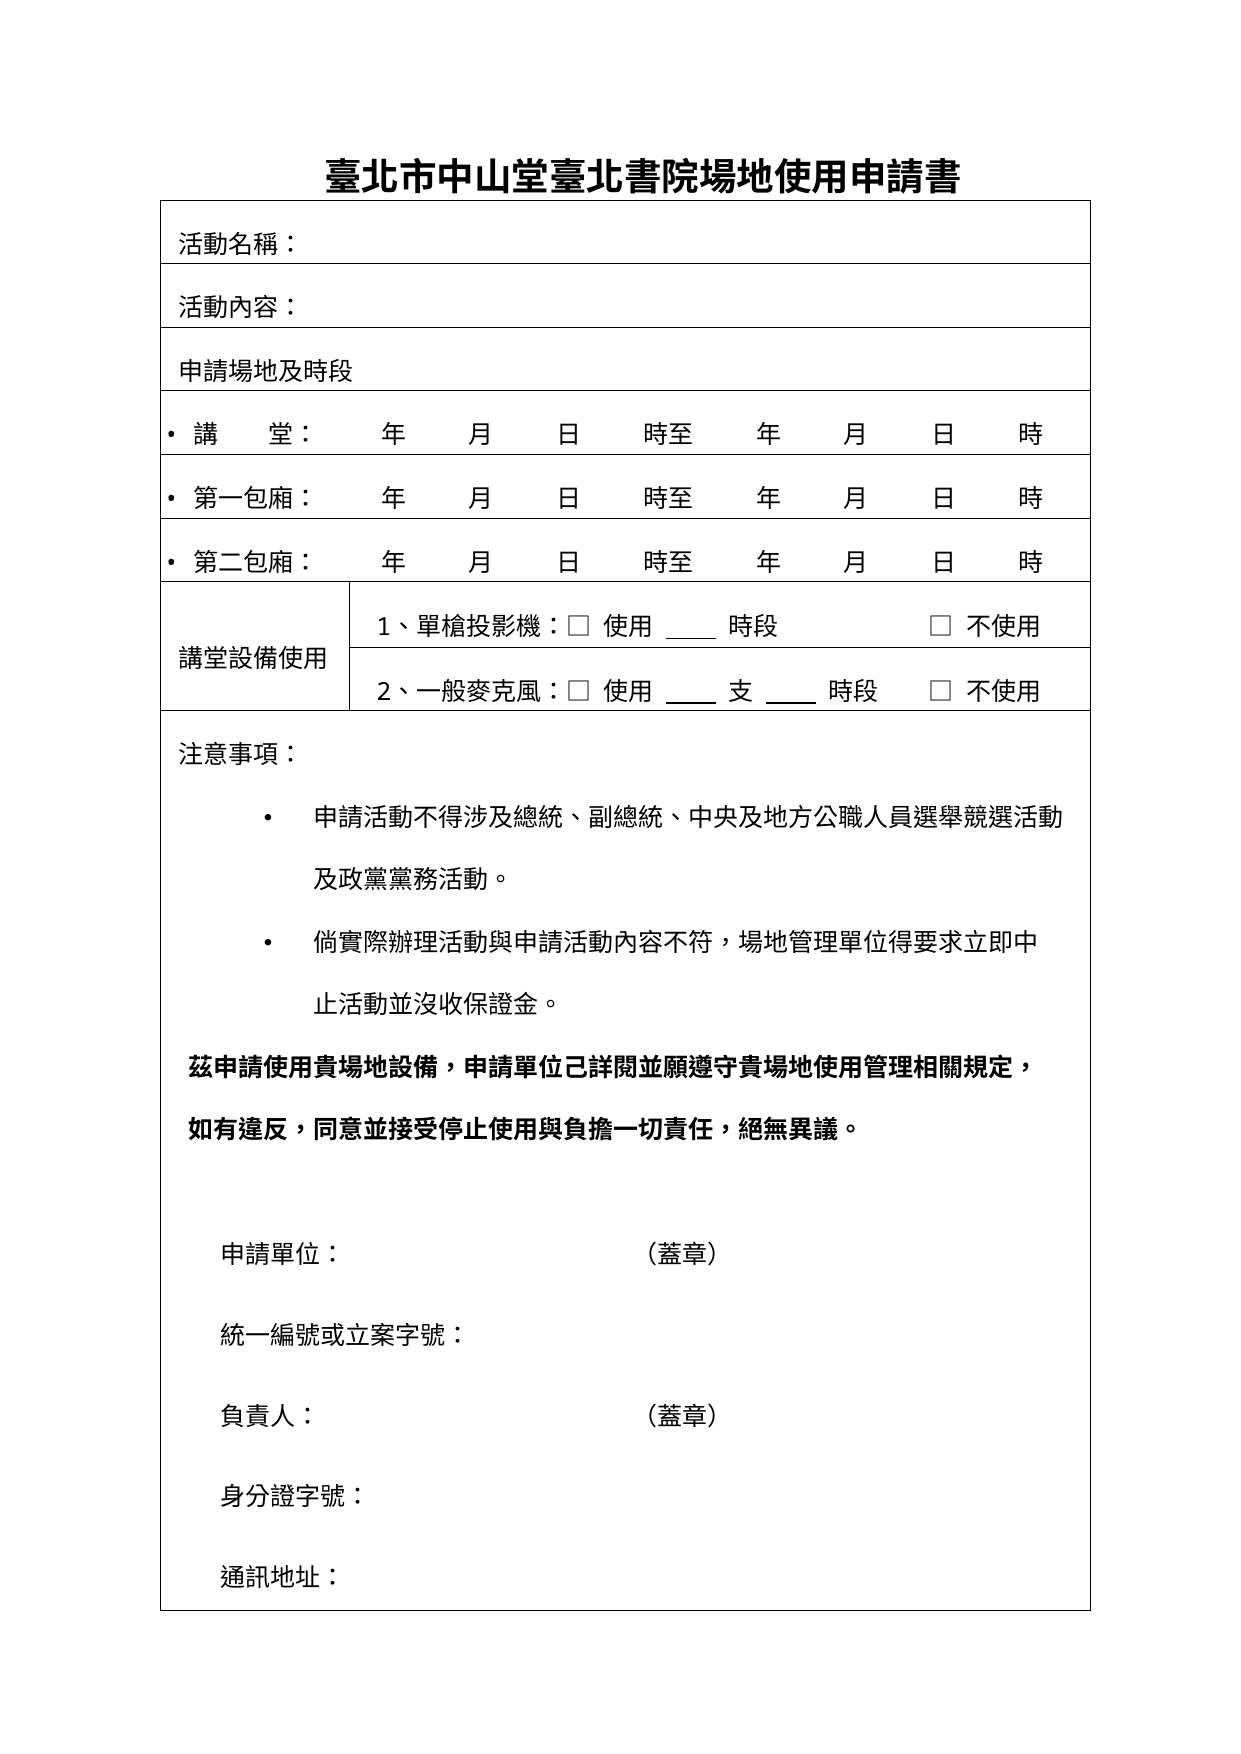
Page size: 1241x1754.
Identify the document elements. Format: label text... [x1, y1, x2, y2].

table_cell 活動名稱： [161, 201, 1090, 263]
table_cell 申請場地及時段 [161, 328, 1090, 390]
table_cell • 講 堂： 年 月 日 時至 年 月 日 時 [161, 391, 1090, 454]
table_cell • 第一包廂： 年 月 日 時至 年 月 日 時 [161, 455, 1090, 517]
table_cell 活動內容： [161, 264, 1090, 327]
table_cell • 第二包廂： 年 月 日 時至 年 月 日 時 [161, 519, 1090, 581]
table_cell 2、一般麥克風：□ 使用 支 時段 □ 不使用 [350, 648, 1090, 710]
table_header 臺北市中山堂臺北書院場地使用申請書 [161, 127, 1090, 200]
table_cell 1、單槍投影機：□ 使用 時段 □ 不使用 [350, 582, 1090, 647]
table_cell 注意事項： 申請活動不得涉及總統、副總統、中央及地方公職人員選舉競選活動及政黨黨務活動。 倘實際辦理活動與申請活動內容不符，場地管理單位得要求立即中 止活動並沒收保證金。 茲申請使用貴場地設備，申請單位己詳閱並願遵守貴場地使用管理相關規定， 如有違反，同意並接受停止使用與負擔一切責任，絕無異議。 申請單位： （蓋章） 統一編號或立案字號： 負責人： （蓋章） 身分證字號： 通訊地址： [161, 711, 1090, 1610]
table_cell 講堂設備使用 [161, 582, 349, 710]
